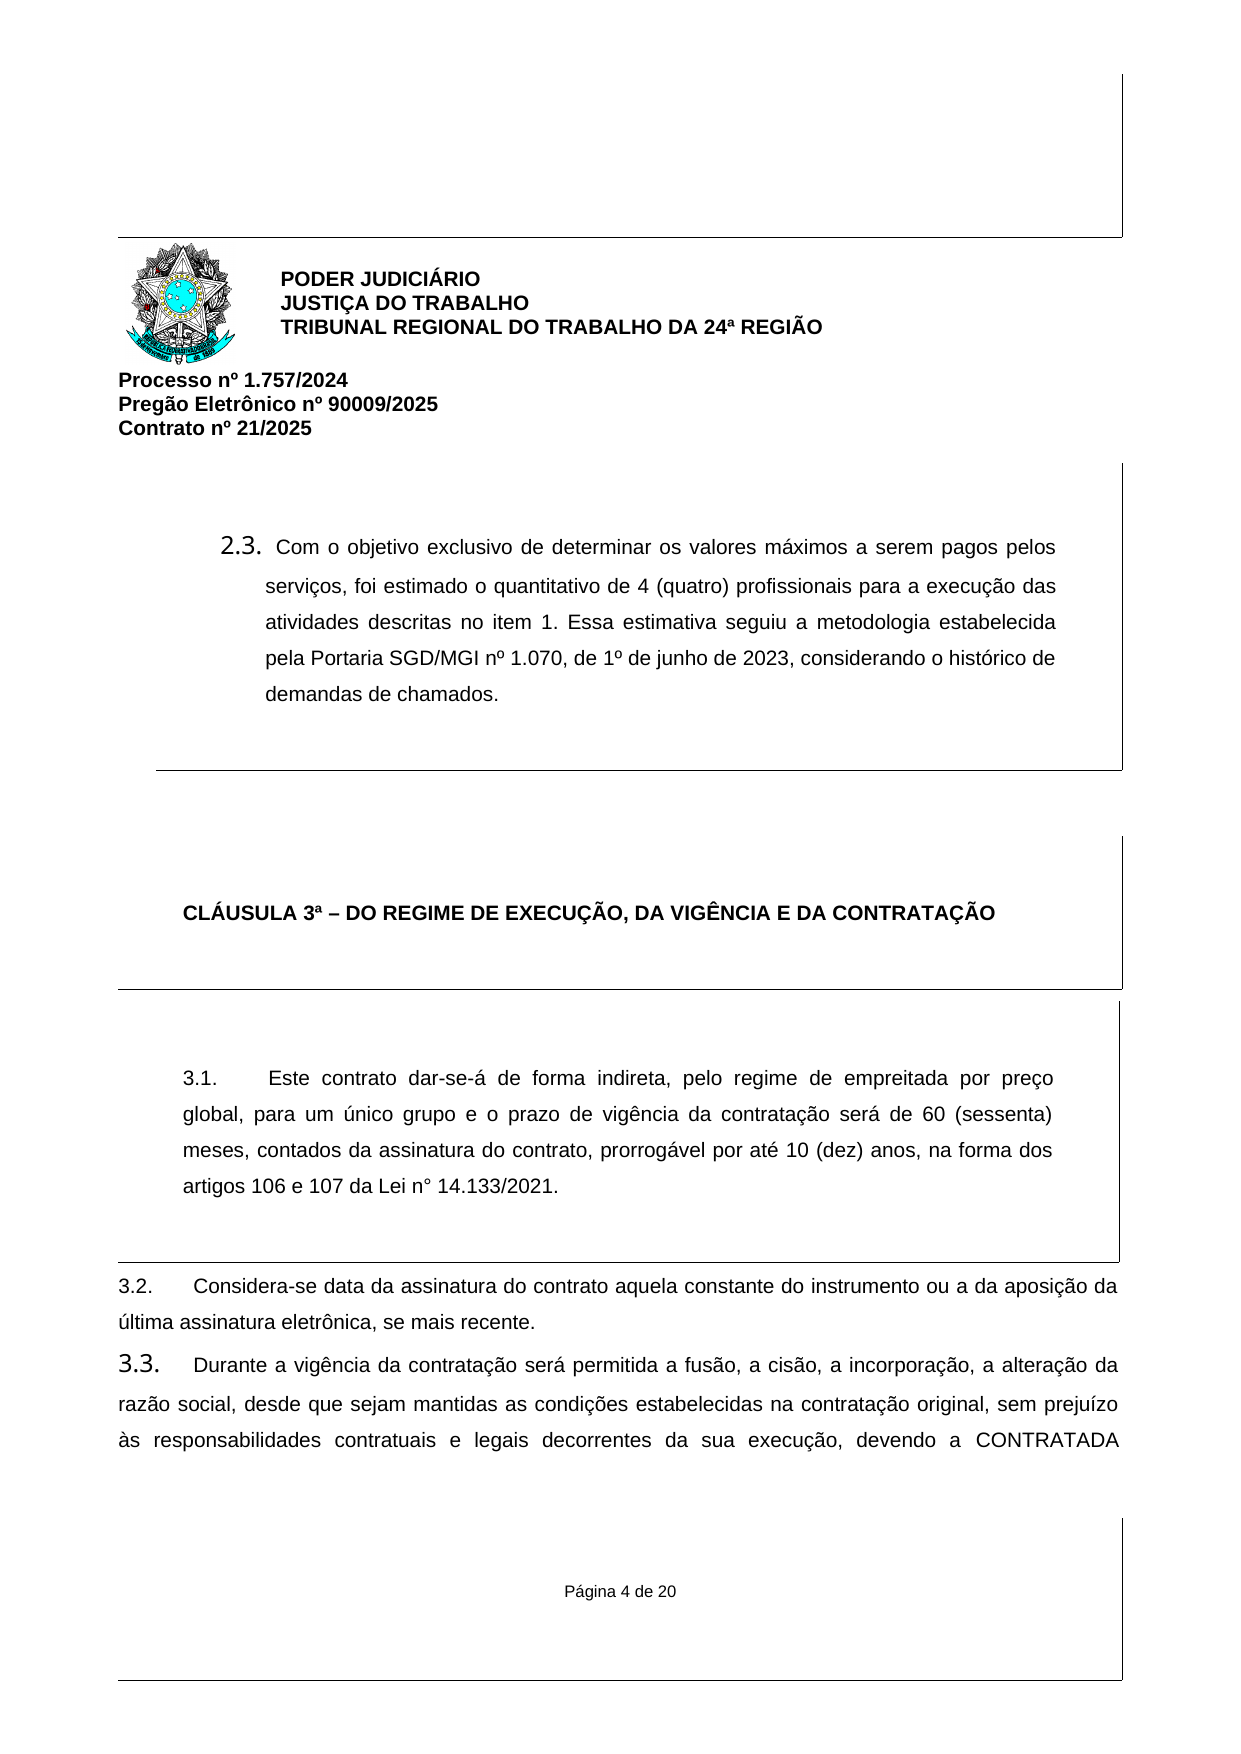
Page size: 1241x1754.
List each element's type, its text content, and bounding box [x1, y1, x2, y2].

text CLÁUSULA 3ª – DO REGIME DE EXECUÇÃO, DA VIGÊNCIA E DA CONTRATAÇÃO [118, 836, 1122, 989]
list Durante a vigência da contratação será permitida a fusão, a cisão, a incorporação, a alteração da razão social, desde que sejam mantidas as condições estabelecidas na contratação original, sem prejuízo às responsabilidades contratuais e legais decorrentes da sua execução, devendo a CONTRATADA [118, 1346, 1119, 1452]
list Este contrato dar-se-á de forma indireta, pelo regime de empreitada por preço global, para um único grupo e o prazo de vigência da contratação será de 60 (sessenta) meses, contados da assinatura do contrato, prorrogável por até 10 (dez) anos, na forma dos artigos 106 e 107 da Lei n° 14.133/2021. [118, 1001, 1119, 1262]
list Com o objetivo exclusivo de determinar os valores máximos a serem pagos pelos serviços, foi estimado o quantitativo de 4 (quatro) profissionais para a execução das atividades descritas no item 1. Essa estimativa seguiu a metodologia estabelecida pela Portaria SGD/MGI nº 1.070, de 1º de junho de 2023, considerando o histórico de demandas de chamados. [156, 463, 1122, 770]
list Considera-se data da assinatura do contrato aquela constante do instrumento ou a da aposição da última assinatura eletrônica, se mais recente. [118, 1274, 1119, 1334]
